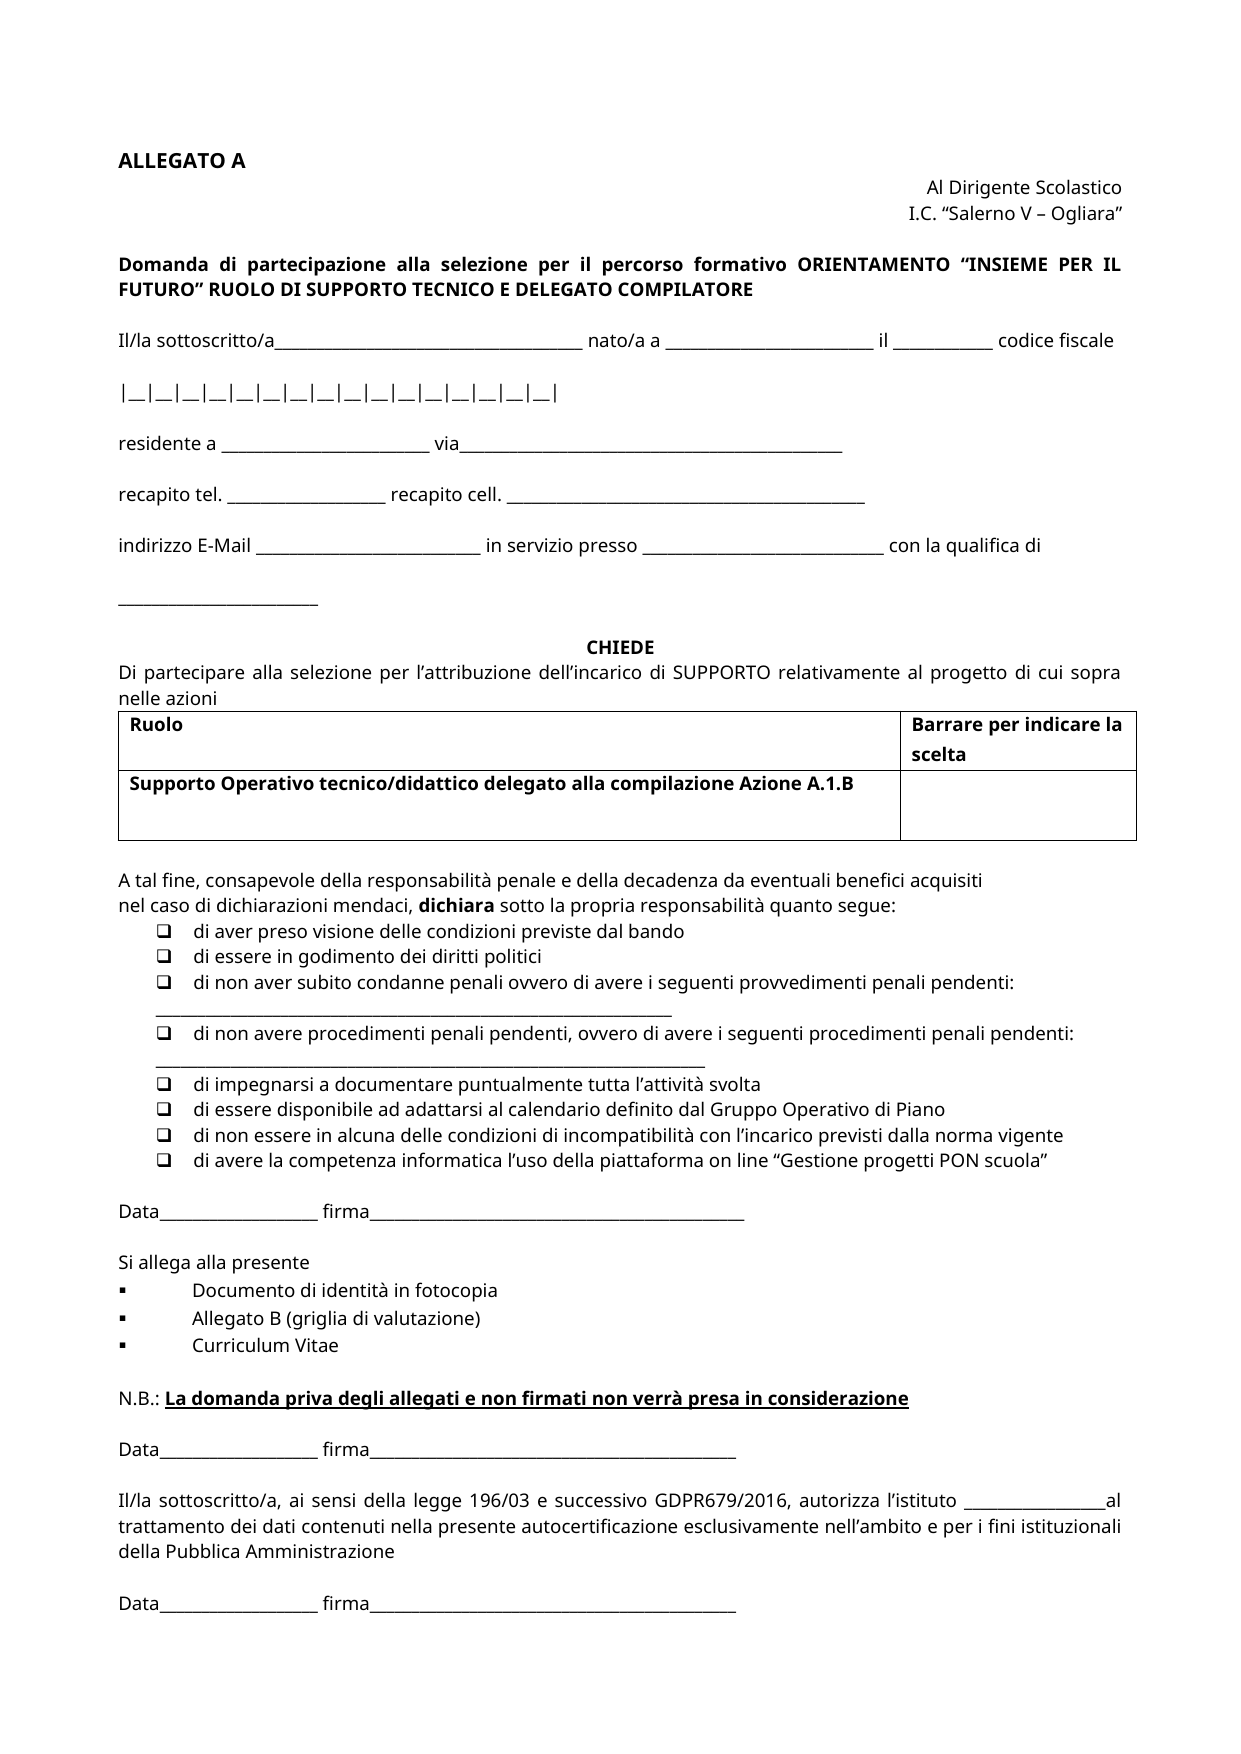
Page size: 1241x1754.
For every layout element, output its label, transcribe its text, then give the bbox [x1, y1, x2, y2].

list di non aver subito condanne penali ovvero di avere i seguenti provvedimenti penali pendenti: [156, 969, 1122, 994]
text Il/la sottoscritto/a_____________________________________ nato/a a _________________________ il ____________ codice fiscale |__|__|__|__|__|__|__|__|__|__|__|__|__|__|__|__| [118, 328, 1122, 404]
text Di partecipare alla selezione per l’attribuzione dell’incarico di SUPPORTO relativamente al progetto di cui sopra nelle azioni [118, 659, 1122, 711]
text I.C. “Salerno V – Ogliara” [856, 200, 1122, 226]
text Data___________________ firma____________________________________________ [118, 1437, 1122, 1462]
list di aver preso visione delle condizioni previste dal bando [156, 918, 1122, 943]
list di non avere procedimenti penali pendenti, ovvero di avere i seguenti procedimenti penali pendenti: [156, 1020, 1122, 1046]
text Si allega alla presente [118, 1250, 1122, 1275]
list di impegnarsi a documentare puntualmente tutta l’attività svolta [156, 1071, 1122, 1097]
text residente a _________________________ via______________________________________________ [118, 430, 1122, 455]
text ______________________________________________________________ [118, 994, 1122, 1020]
text A tal fine, consapevole della responsabilità penale e della decadenza da eventuali benefici acquisiti [118, 867, 1122, 892]
text N.B.: La domanda priva degli allegati e non firmati non verrà presa in considerazione [118, 1386, 1122, 1411]
table_cell Supporto Operativo tecnico/didattico delegato alla compilazione Azione A.1.B [119, 771, 900, 840]
list di essere in godimento dei diritti politici [156, 943, 1122, 969]
text indirizzo E-Mail ___________________________ in servizio presso _____________________________ con la qualifica di ________________________ [118, 532, 1122, 608]
text Data___________________ firma____________________________________________ [118, 1590, 1122, 1615]
text ALLEGATO A [118, 146, 1122, 174]
text recapito tel. ___________________ recapito cell. ___________________________________________ [118, 481, 1122, 506]
list di non essere in alcuna delle condizioni di incompatibilità con l’incarico previsti dalla norma vigente [156, 1122, 1122, 1148]
text Il/la sottoscritto/a, ai sensi della legge 196/03 e successivo GDPR679/2016, autorizza l’istituto _________________al trattamento dei dati contenuti nella presente autocertificazione esclusivamente nell’ambito e per i fini istituzionali della Pubblica Amministrazione [118, 1488, 1122, 1564]
list Allegato B (griglia di valutazione) [118, 1305, 1095, 1330]
text CHIEDE [118, 634, 1122, 659]
list di essere disponibile ad adattarsi al calendario definito dal Gruppo Operativo di Piano [156, 1097, 1122, 1122]
text __________________________________________________________________ [118, 1046, 1122, 1071]
table_header Barrare per indicare la scelta [901, 712, 1136, 769]
text Data___________________ firma_____________________________________________ [118, 1199, 1122, 1224]
text Al Dirigente Scolastico [856, 174, 1122, 200]
text nel caso di dichiarazioni mendaci, dichiara sotto la propria responsabilità quanto segue: [118, 892, 1122, 918]
text Domanda di partecipazione alla selezione per il percorso formativo ORIENTAMENTO “INSIEME PER IL FUTURO” RUOLO DI SUPPORTO TECNICO E DELEGATO COMPILATORE [118, 251, 1122, 302]
table_header Ruolo [119, 712, 900, 769]
table_cell [901, 771, 1136, 840]
list Curriculum Vitae [118, 1332, 1095, 1358]
list Documento di identità in fotocopia [118, 1277, 1095, 1303]
list di avere la competenza informatica l’uso della piattaforma on line “Gestione progetti PON scuola” [156, 1148, 1122, 1173]
